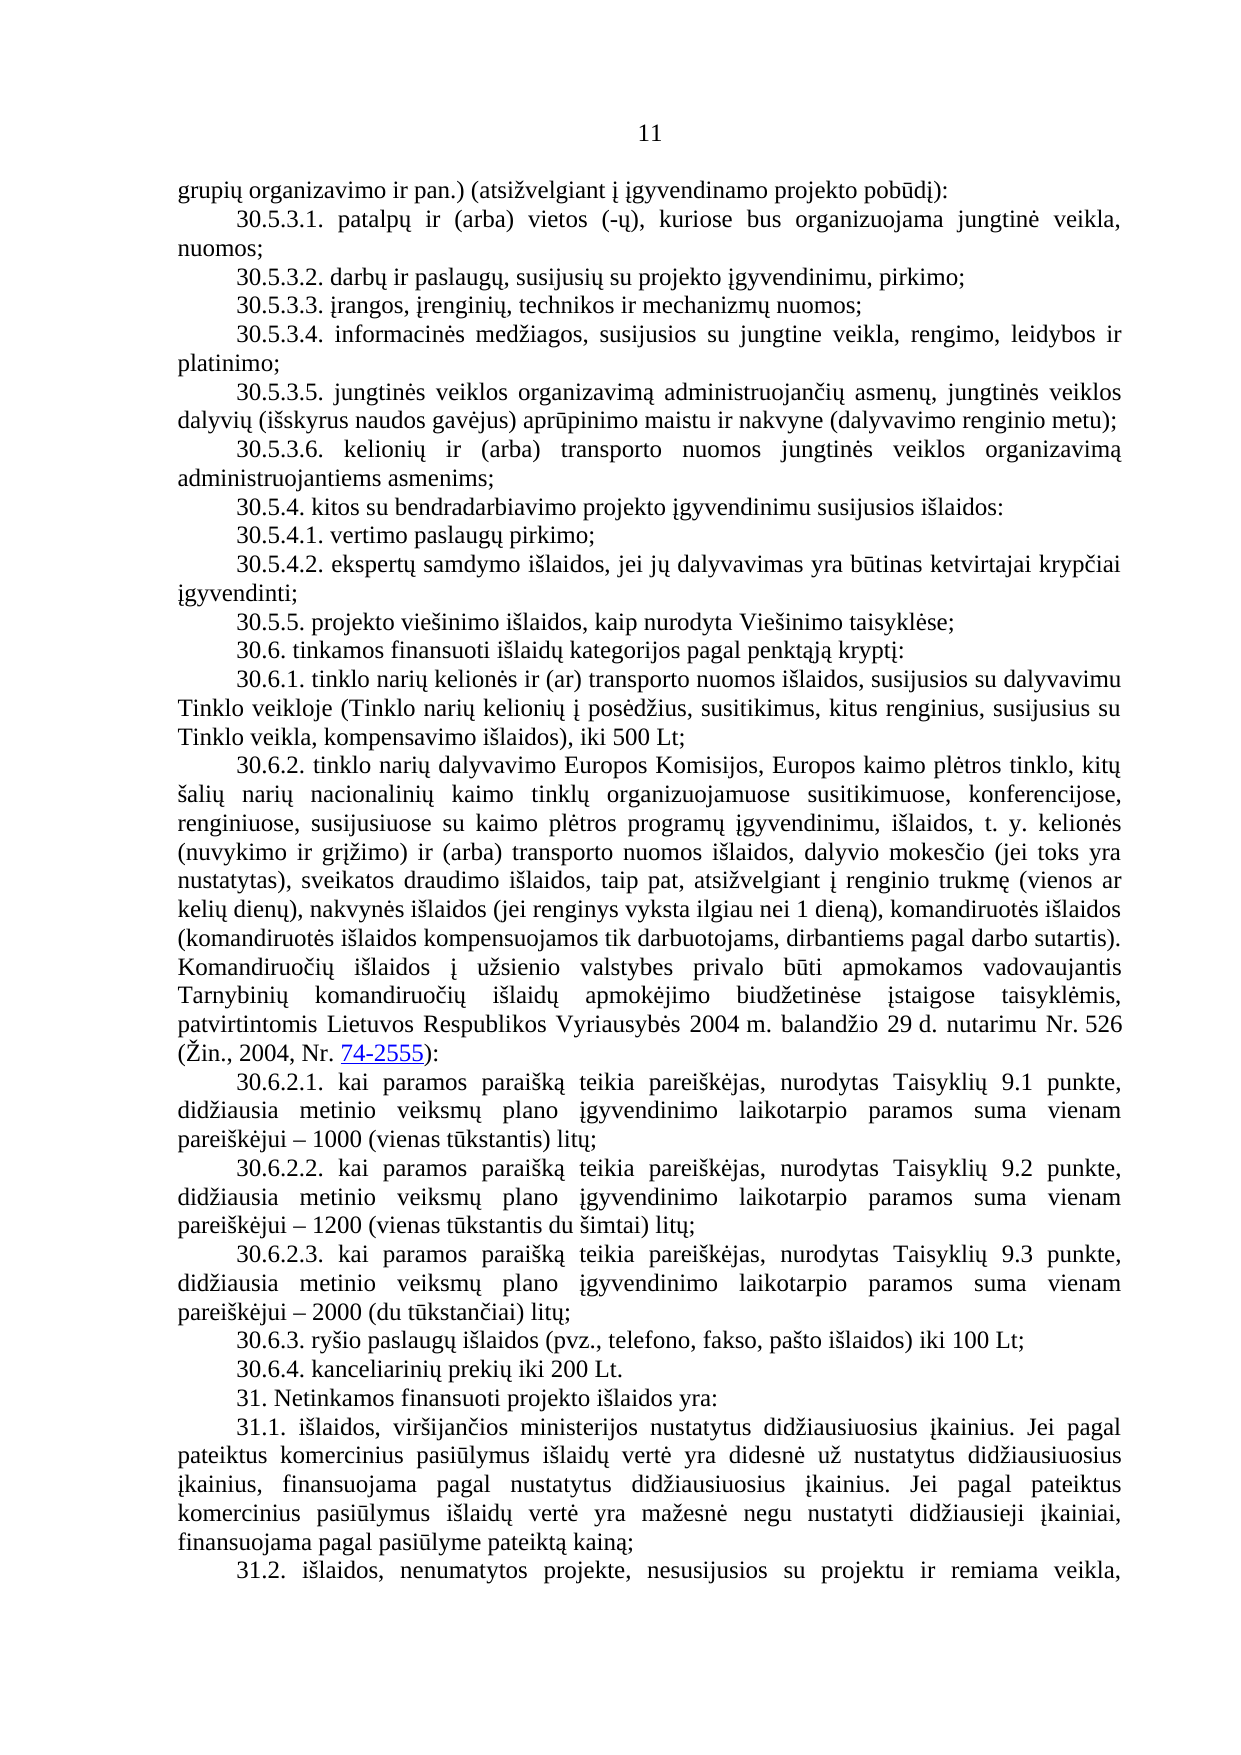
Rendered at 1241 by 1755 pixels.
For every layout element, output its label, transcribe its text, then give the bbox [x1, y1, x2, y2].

text 30.5.5. projekto viešinimo išlaidos, kaip nurodyta Viešinimo taisyklėse; [177, 607, 1122, 636]
text 30.6. tinkamos finansuoti išlaidų kategorijos pagal penktąją kryptį: [177, 636, 1122, 664]
text 30.6.2.3. kai paramos paraišką teikia pareiškėjas, nurodytas Taisyklių 9.3 punkte, didžiausia metinio veiksmų plano įgyvendinimo laikotarpio paramos suma vienam pareiškėjui – 2000 (du tūkstančiai) litų; [177, 1239, 1122, 1326]
text 30.5.3.5. jungtinės veiklos organizavimą administruojančių asmenų, jungtinės veiklos dalyvių (išskyrus naudos gavėjus) aprūpinimo maistu ir nakvyne (dalyvavimo renginio metu); [177, 377, 1122, 434]
text 30.6.1. tinklo narių kelionės ir (ar) transporto nuomos išlaidos, susijusios su dalyvavimu Tinklo veikloje (Tinklo narių kelionių į posėdžius, susitikimus, kitus renginius, susijusius su Tinklo veikla, kompensavimo išlaidos), iki 500 Lt; [177, 664, 1122, 751]
text 30.5.3.1. patalpų ir (arba) vietos (-ų), kuriose bus organizuojama jungtinė veikla, nuomos; [177, 204, 1122, 262]
text 30.5.3.2. darbų ir paslaugų, susijusių su projekto įgyvendinimu, pirkimo; [177, 262, 1122, 291]
text 30.5.3.6. kelionių ir (arba) transporto nuomos jungtinės veiklos organizavimą administruojantiems asmenims; [177, 434, 1122, 492]
text 30.6.3. ryšio paslaugų išlaidos (pvz., telefono, fakso, pašto išlaidos) iki 100 Lt; [177, 1326, 1122, 1354]
text 30.6.2. tinklo narių dalyvavimo Europos Komisijos, Europos kaimo plėtros tinklo, kitų šalių narių nacionalinių kaimo tinklų organizuojamuose susitikimuose, konferencijose, renginiuose, susijusiuose su kaimo plėtros programų įgyvendinimu, išlaidos, t. y. kelionės (nuvykimo ir grįžimo) ir (arba) transporto nuomos išlaidos, dalyvio mokesčio (jei toks yra nustatytas), sveikatos draudimo išlaidos, taip pat, atsižvelgiant į renginio trukmę (vienos ar kelių dienų), nakvynės išlaidos (jei renginys vyksta ilgiau nei 1 dieną), komandiruotės išlaidos (komandiruotės išlaidos kompensuojamos tik darbuotojams, dirbantiems pagal darbo sutartis). Komandiruočių išlaidos į užsienio valstybes privalo būti apmokamos vadovaujantis Tarnybinių komandiruočių išlaidų apmokėjimo biudžetinėse įstaigose taisyklėmis, patvirtintomis Lietuvos Respublikos Vyriausybės 2004 m. balandžio 29 d. nutarimu Nr. 526 (Žin., 2004, Nr. 74-2555): [177, 751, 1122, 1067]
text 31. Netinkamos finansuoti projekto išlaidos yra: [177, 1383, 1122, 1412]
text 30.6.4. kanceliarinių prekių iki 200 Lt. [177, 1354, 1122, 1383]
text grupių organizavimo ir pan.) (atsižvelgiant į įgyvendinamo projekto pobūdį): [177, 176, 1122, 204]
text 30.5.4.2. ekspertų samdymo išlaidos, jei jų dalyvavimas yra būtinas ketvirtajai krypčiai įgyvendinti; [177, 549, 1122, 607]
text 31.2. išlaidos, nenumatytos projekte, nesusijusios su projektu ir remiama veikla, [177, 1556, 1122, 1584]
text 30.6.2.2. kai paramos paraišką teikia pareiškėjas, nurodytas Taisyklių 9.2 punkte, didžiausia metinio veiksmų plano įgyvendinimo laikotarpio paramos suma vienam pareiškėjui – 1200 (vienas tūkstantis du šimtai) litų; [177, 1153, 1122, 1239]
text 31.1. išlaidos, viršijančios ministerijos nustatytus didžiausiuosius įkainius. Jei pagal pateiktus komercinius pasiūlymus išlaidų vertė yra didesnė už nustatytus didžiausiuosius įkainius, finansuojama pagal nustatytus didžiausiuosius įkainius. Jei pagal pateiktus komercinius pasiūlymus išlaidų vertė yra mažesnė negu nustatyti didžiausieji įkainiai, finansuojama pagal pasiūlyme pateiktą kainą; [177, 1412, 1122, 1556]
text 30.5.4. kitos su bendradarbiavimo projekto įgyvendinimu susijusios išlaidos: [177, 492, 1122, 521]
text 30.5.3.3. įrangos, įrenginių, technikos ir mechanizmų nuomos; [177, 291, 1122, 319]
text 30.6.2.1. kai paramos paraišką teikia pareiškėjas, nurodytas Taisyklių 9.1 punkte, didžiausia metinio veiksmų plano įgyvendinimo laikotarpio paramos suma vienam pareiškėjui – 1000 (vienas tūkstantis) litų; [177, 1067, 1122, 1153]
text 30.5.4.1. vertimo paslaugų pirkimo; [177, 521, 1122, 549]
text 30.5.3.4. informacinės medžiagos, susijusios su jungtine veikla, rengimo, leidybos ir platinimo; [177, 319, 1122, 377]
